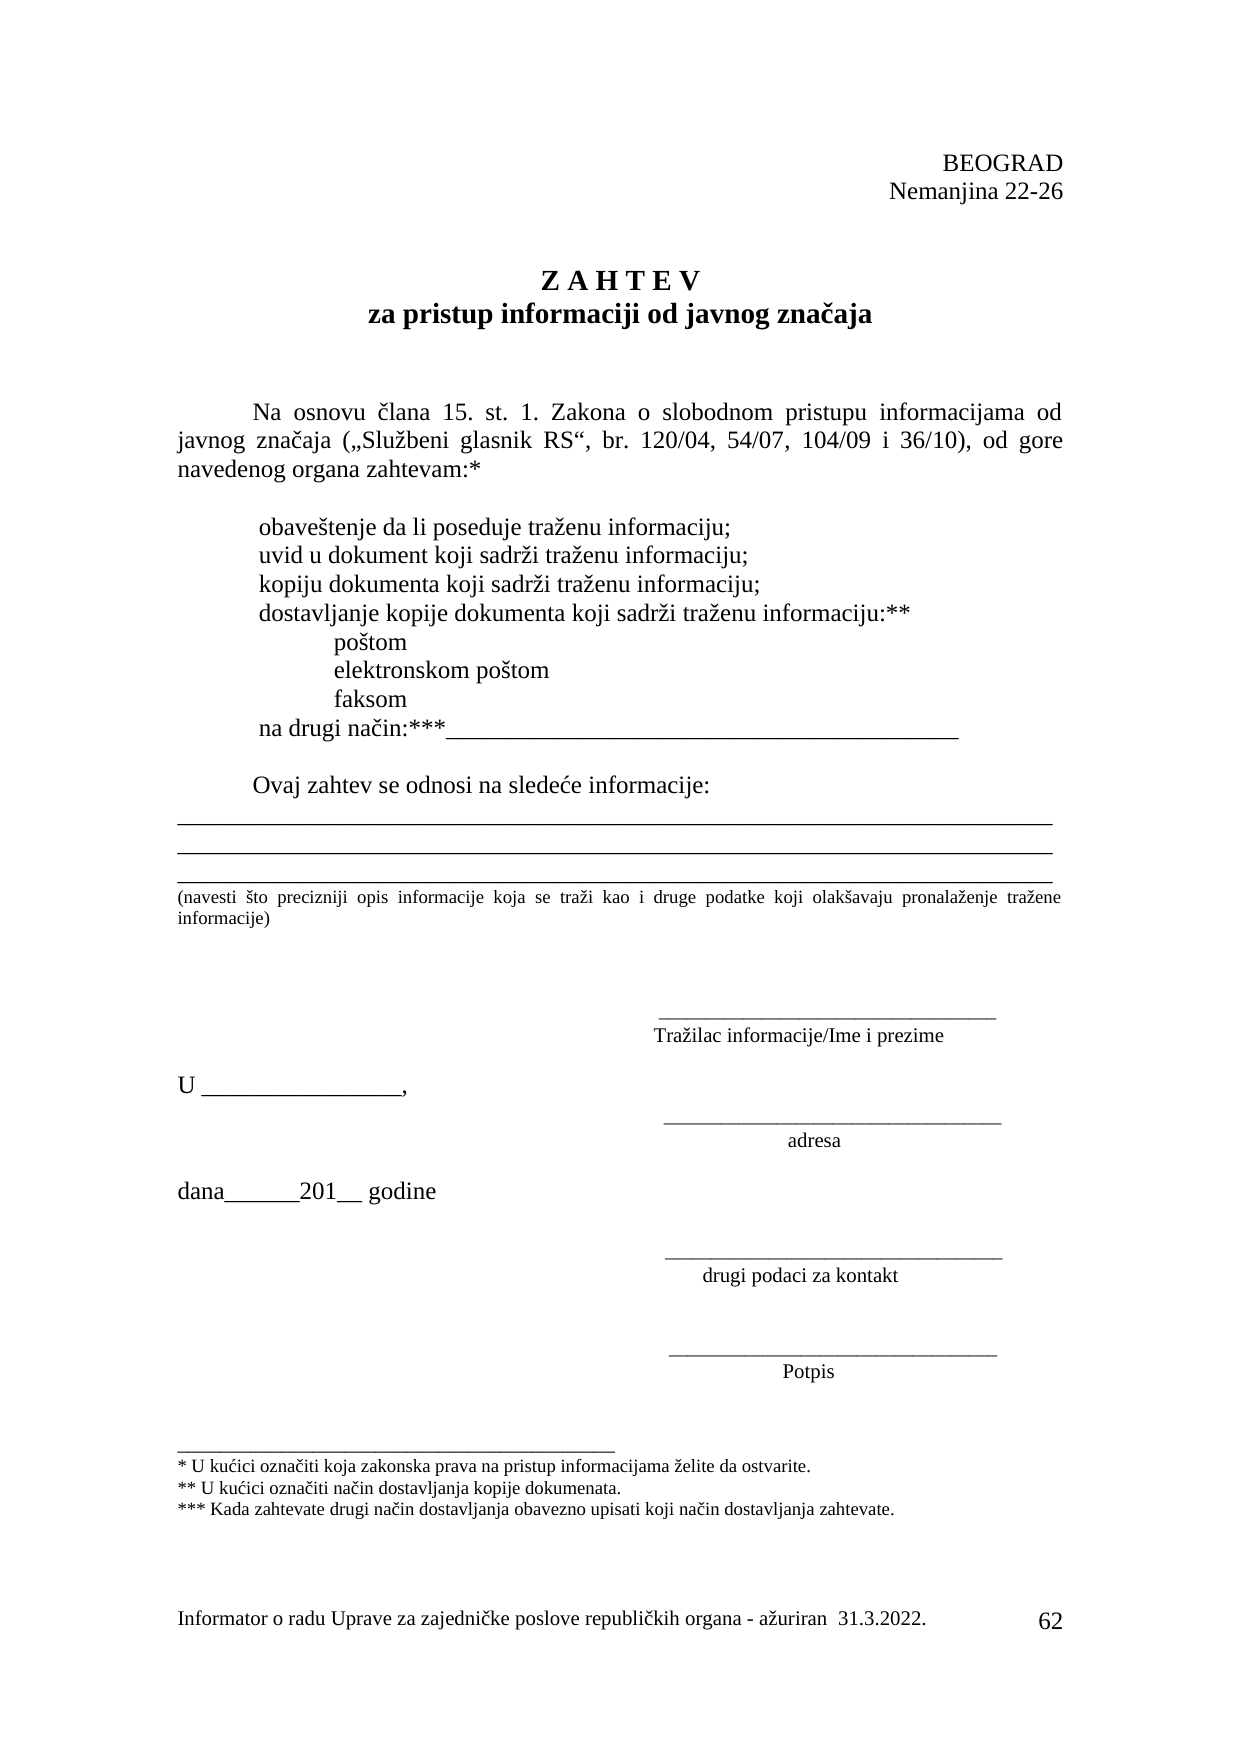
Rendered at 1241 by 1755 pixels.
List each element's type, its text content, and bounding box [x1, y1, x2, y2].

text Nemanjina 22-26 [177, 176, 1063, 205]
text ⁫ dostavlјanje kopije dokumenta koji sadrži traženu informaciju:** [177, 598, 1063, 627]
text __________________________________________ [177, 1431, 1063, 1455]
text U ________________, ____________________________________ [177, 1071, 1063, 1128]
text dana______201__ godine ____________________________________ [177, 1176, 1063, 1262]
text __________________________________________________________________________________________________________________________________________________________________________________________________________________ [177, 799, 1063, 886]
text ___________________________________ [177, 1311, 1063, 1359]
text BEOGRAD [177, 148, 1063, 176]
text (navesti što precizniji opis informacije koja se traži kao i druge podatke koji olakšavaju pronalaženje tražene informacije) [177, 886, 1063, 929]
text ⁫ elektronskom poštom [252, 656, 1063, 684]
text Tražilac informacije/Ime i prezime [177, 1022, 1063, 1047]
text adresa [177, 1128, 1063, 1152]
text Ovaj zahtev se odnosi na sledeće informacije: [177, 771, 1063, 799]
text Z A H T E V [177, 263, 1063, 296]
text ____________________________________ [552, 974, 1063, 1022]
text ⁫ uvid u dokument koji sadrži traženu informaciju; [177, 541, 1063, 569]
text ** U kućici označiti način dostavlјanja kopije dokumenata. [177, 1477, 1063, 1498]
text ⁫ poštom [252, 627, 1063, 656]
text Potpis [177, 1359, 1063, 1383]
text ⁫ kopiju dokumenta koji sadrži traženu informaciju; [177, 569, 1063, 598]
text drugi podaci za kontakt [177, 1262, 1063, 1287]
text ⁫ na drugi način:***_________________________________________ [177, 713, 1063, 742]
text ⁫ obaveštenje da li poseduje traženu informaciju; [177, 512, 1063, 541]
text * U kućici označiti koja zakonska prava na pristup informacijama želite da ostvarite. [177, 1455, 1063, 1477]
text za pristup informaciji od javnog značaja [177, 296, 1063, 330]
text ⁫ faksom [252, 684, 1063, 713]
text Na osnovu člana 15. st. 1. Zakona o slobodnom pristupu informacijama od javnog značaja („Službeni glasnik RS“, br. 120/04, 54/07, 104/09 i 36/10), od gore navedenog organa zahtevam:* [177, 397, 1063, 483]
text *** Kada zahtevate drugi način dostavlјanja obavezno upisati koji način dostavlјanja zahtevate. [177, 1498, 1063, 1520]
